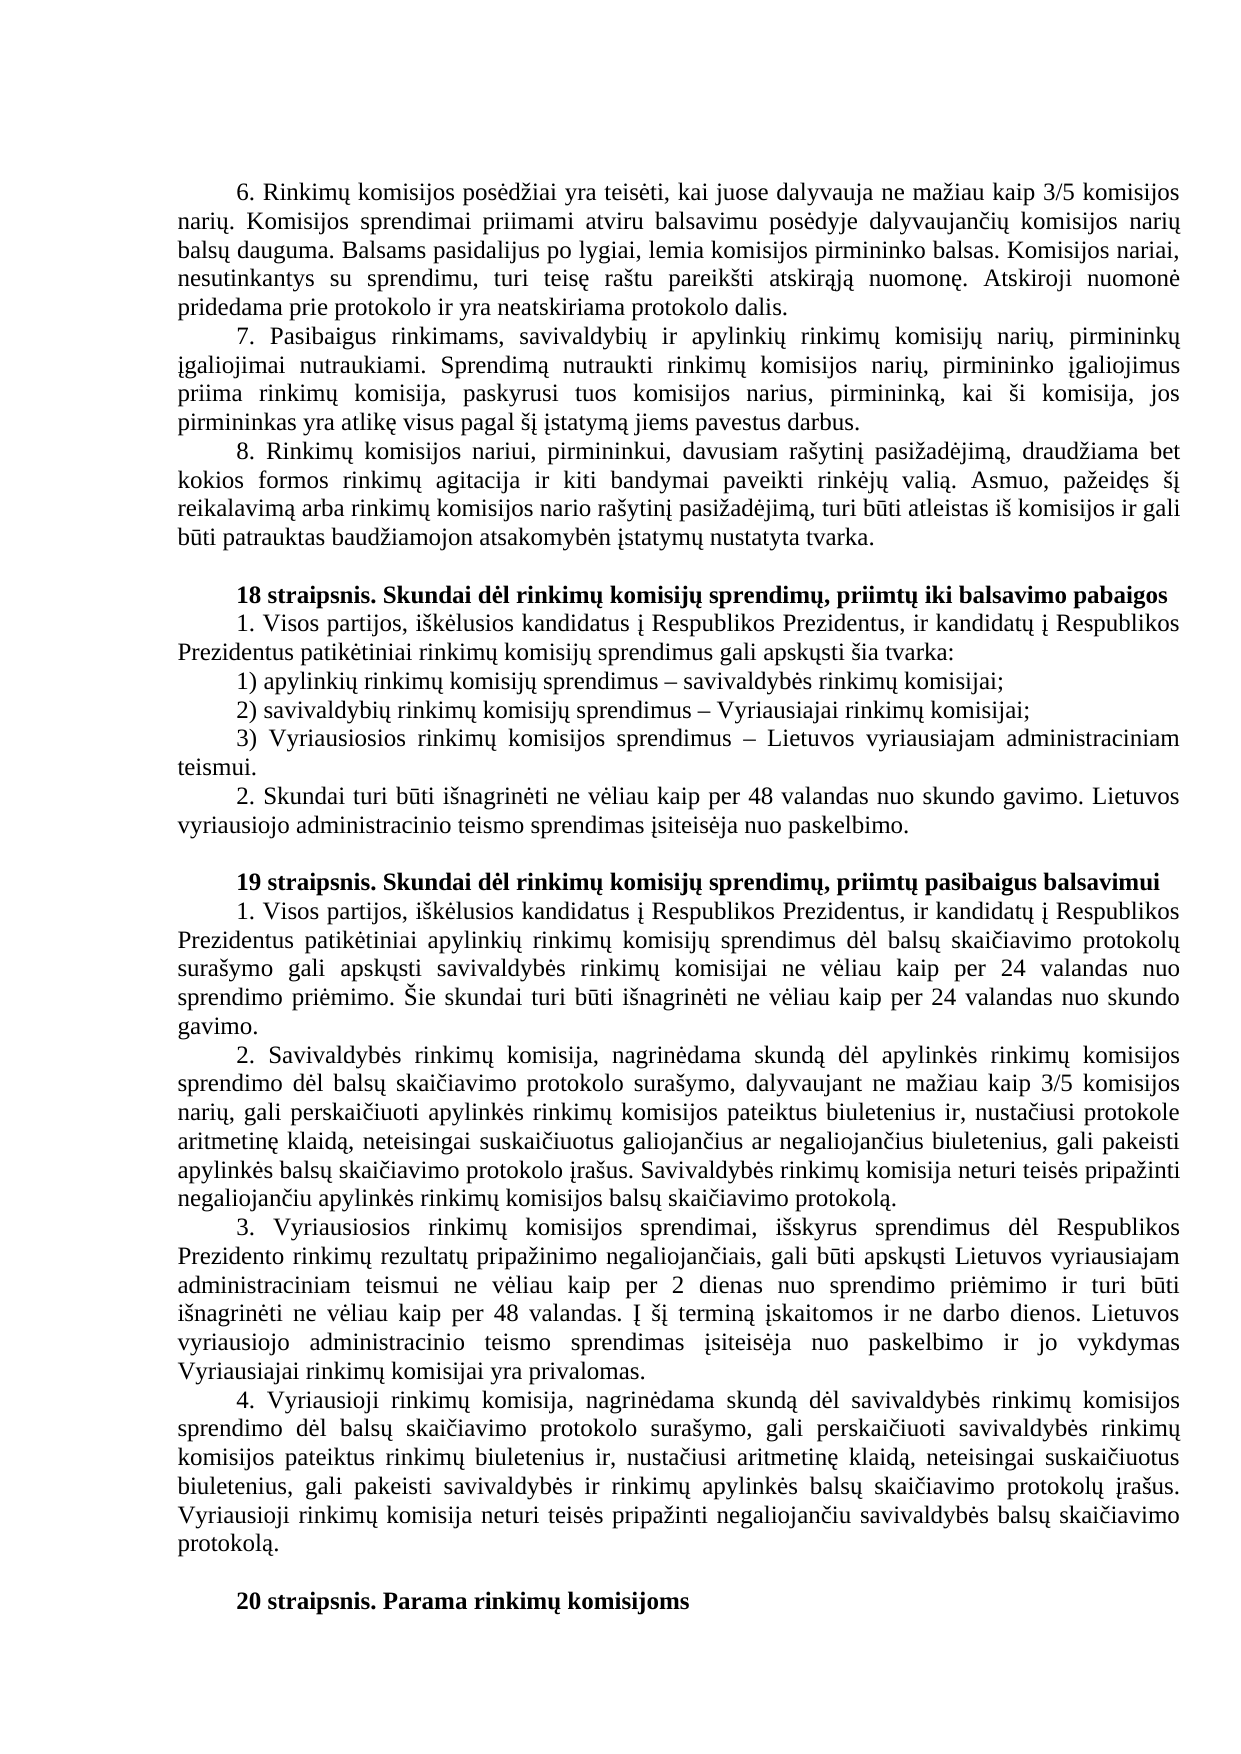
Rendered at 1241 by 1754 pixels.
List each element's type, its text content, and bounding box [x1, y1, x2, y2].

text 18 straipsnis. Skundai dėl rinkimų komisijų sprendimų, priimtų iki balsavimo pabaigos [236, 580, 1181, 608]
text 2) savivaldybių rinkimų komisijų sprendimus – Vyriausiajai rinkimų komisijai; [177, 695, 1181, 723]
text 6. Rinkimų komisijos posėdžiai yra teisėti, kai juose dalyvauja ne mažiau kaip 3/5 komisijos narių. Komisijos sprendimai priimami atviru balsavimu posėdyje dalyvaujančių komisijos narių balsų dauguma. Balsams pasidalijus po lygiai, lemia komisijos pirmininko balsas. Komisijos nariai, nesutinkantys su sprendimu, turi teisę raštu pareikšti atskirąją nuomonę. Atskiroji nuomonė pridedama prie protokolo ir yra neatskiriama protokolo dalis. [177, 177, 1181, 321]
text 20 straipsnis. Parama rinkimų komisijoms [177, 1586, 1181, 1615]
text 8. Rinkimų komisijos nariui, pirmininkui, davusiam rašytinį pasižadėjimą, draudžiama bet kokios formos rinkimų agitacija ir kiti bandymai paveikti rinkėjų valią. Asmuo, pažeidęs šį reikalavimą arba rinkimų komisijos nario rašytinį pasižadėjimą, turi būti atleistas iš komisijos ir gali būti patrauktas baudžiamojon atsakomybėn įstatymų nustatyta tvarka. [177, 436, 1181, 551]
text 1. Visos partijos, iškėlusios kandidatus į Respublikos Prezidentus, ir kandidatų į Respublikos Prezidentus patikėtiniai apylinkių rinkimų komisijų sprendimus dėl balsų skaičiavimo protokolų surašymo gali apskųsti savivaldybės rinkimų komisijai ne vėliau kaip per 24 valandas nuo sprendimo priėmimo. Šie skundai turi būti išnagrinėti ne vėliau kaip per 24 valandas nuo skundo gavimo. [177, 896, 1181, 1040]
text 19 straipsnis. Skundai dėl rinkimų komisijų sprendimų, priimtų pasibaigus balsavimui [236, 867, 1181, 896]
text 7. Pasibaigus rinkimams, savivaldybių ir apylinkių rinkimų komisijų narių, pirmininkų įgaliojimai nutraukiami. Sprendimą nutraukti rinkimų komisijos narių, pirmininko įgaliojimus priima rinkimų komisija, paskyrusi tuos komisijos narius, pirmininką, kai ši komisija, jos pirmininkas yra atlikę visus pagal šį įstatymą jiems pavestus darbus. [177, 321, 1181, 436]
text 3. Vyriausiosios rinkimų komisijos sprendimai, išskyrus sprendimus dėl Respublikos Prezidento rinkimų rezultatų pripažinimo negaliojančiais, gali būti apskųsti Lietuvos vyriausiajam administraciniam teismui ne vėliau kaip per 2 dienas nuo sprendimo priėmimo ir turi būti išnagrinėti ne vėliau kaip per 48 valandas. Į šį terminą įskaitomos ir ne darbo dienos. Lietuvos vyriausiojo administracinio teismo sprendimas įsiteisėja nuo paskelbimo ir jo vykdymas Vyriausiajai rinkimų komisijai yra privalomas. [177, 1212, 1181, 1385]
text 3) Vyriausiosios rinkimų komisijos sprendimus – Lietuvos vyriausiajam administraciniam teismui. [177, 723, 1181, 781]
text 1. Visos partijos, iškėlusios kandidatus į Respublikos Prezidentus, ir kandidatų į Respublikos Prezidentus patikėtiniai rinkimų komisijų sprendimus gali apskųsti šia tvarka: [177, 608, 1181, 666]
text 2. Skundai turi būti išnagrinėti ne vėliau kaip per 48 valandas nuo skundo gavimo. Lietuvos vyriausiojo administracinio teismo sprendimas įsiteisėja nuo paskelbimo. [177, 781, 1181, 838]
text 1) apylinkių rinkimų komisijų sprendimus – savivaldybės rinkimų komisijai; [177, 666, 1181, 695]
text 4. Vyriausioji rinkimų komisija, nagrinėdama skundą dėl savivaldybės rinkimų komisijos sprendimo dėl balsų skaičiavimo protokolo surašymo, gali perskaičiuoti savivaldybės rinkimų komisijos pateiktus rinkimų biuletenius ir, nustačiusi aritmetinę klaidą, neteisingai suskaičiuotus biuletenius, gali pakeisti savivaldybės ir rinkimų apylinkės balsų skaičiavimo protokolų įrašus. Vyriausioji rinkimų komisija neturi teisės pripažinti negaliojančiu savivaldybės balsų skaičiavimo protokolą. [177, 1385, 1181, 1557]
text 2. Savivaldybės rinkimų komisija, nagrinėdama skundą dėl apylinkės rinkimų komisijos sprendimo dėl balsų skaičiavimo protokolo surašymo, dalyvaujant ne mažiau kaip 3/5 komisijos narių, gali perskaičiuoti apylinkės rinkimų komisijos pateiktus biuletenius ir, nustačiusi protokole aritmetinę klaidą, neteisingai suskaičiuotus galiojančius ar negaliojančius biuletenius, gali pakeisti apylinkės balsų skaičiavimo protokolo įrašus. Savivaldybės rinkimų komisija neturi teisės pripažinti negaliojančiu apylinkės rinkimų komisijos balsų skaičiavimo protokolą. [177, 1040, 1181, 1212]
